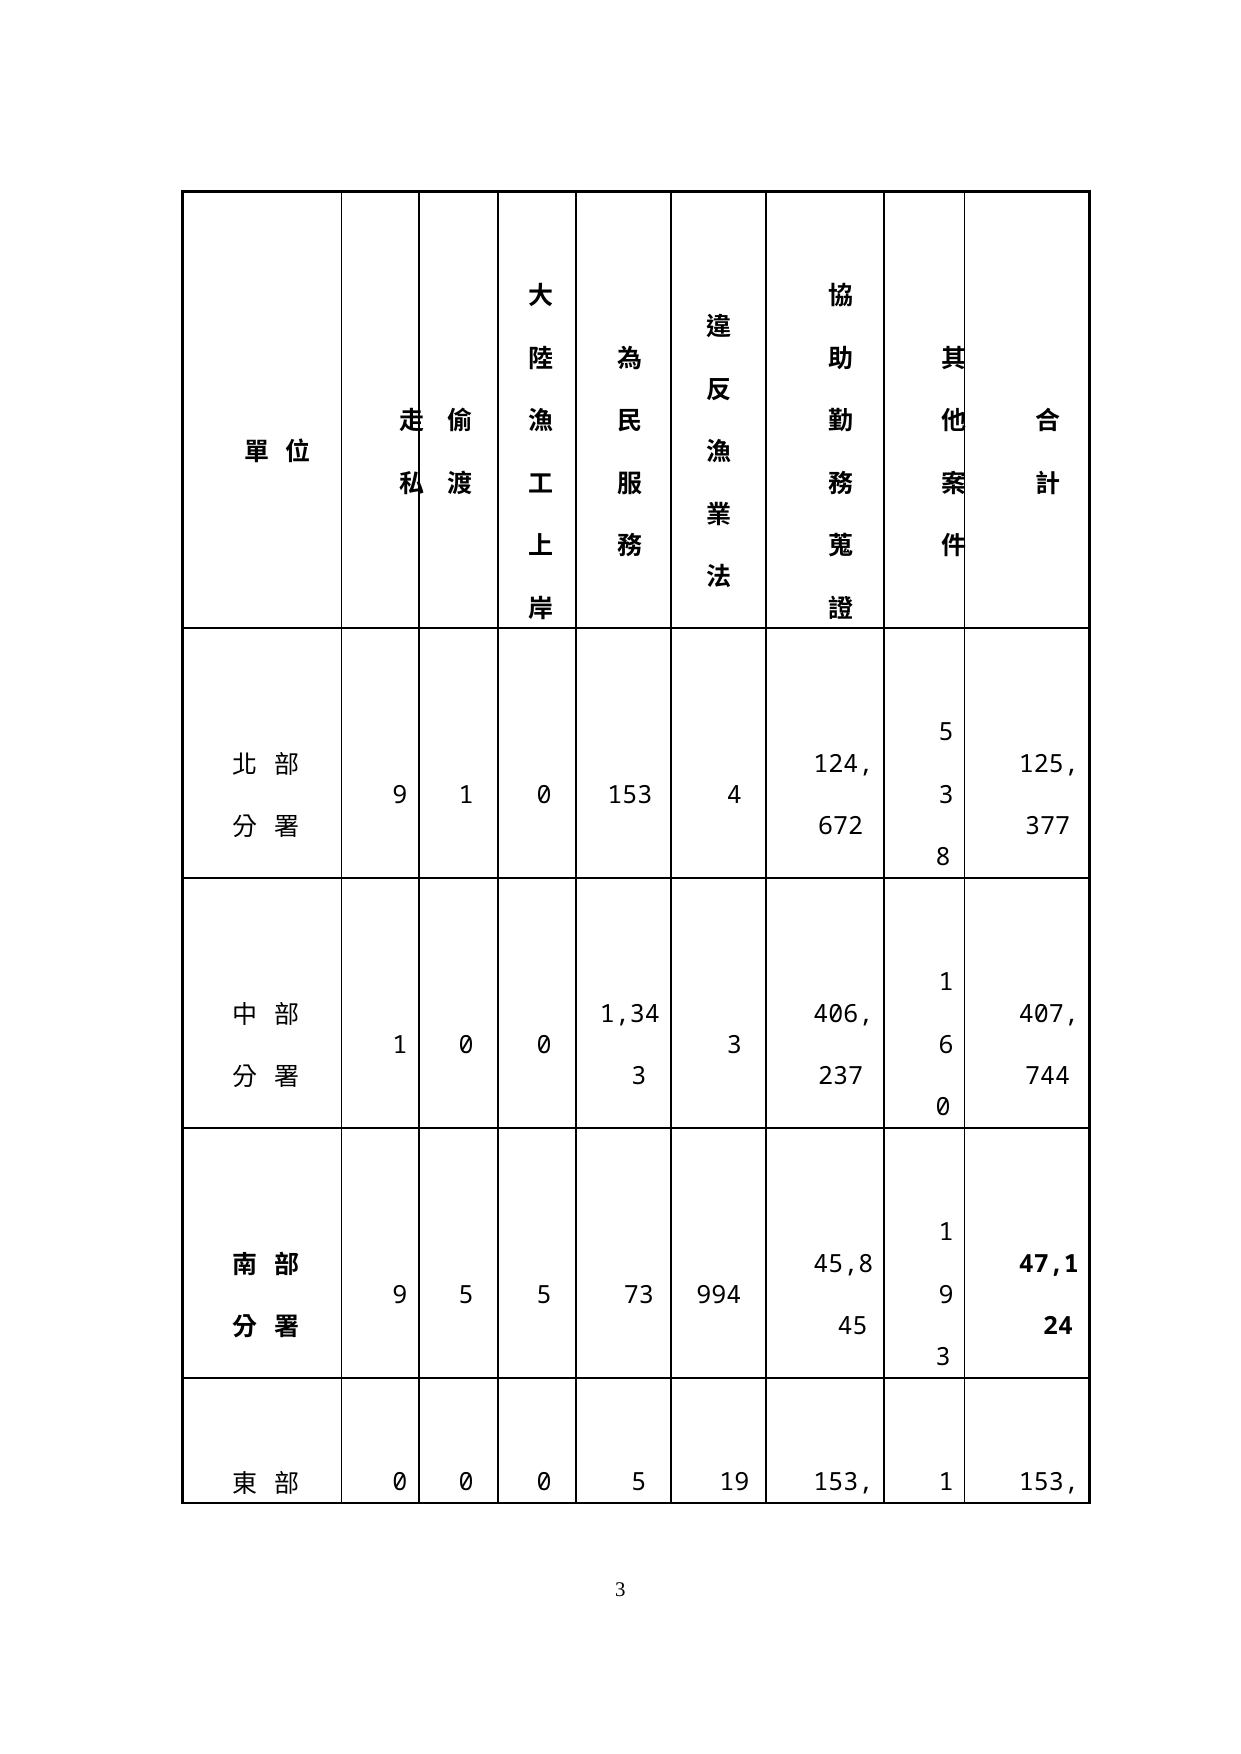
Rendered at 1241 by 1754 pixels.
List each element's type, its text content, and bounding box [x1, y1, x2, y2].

table_cell 19 [672, 1379, 765, 1502]
table_cell 9 [342, 1129, 418, 1377]
table_cell 407,744 [965, 879, 1088, 1127]
table_header 走私 [342, 193, 418, 627]
table_cell 9 [342, 629, 418, 877]
table_cell 0 [342, 1379, 418, 1502]
table_cell 193 [885, 1129, 964, 1377]
table_cell 124,672 [767, 629, 883, 877]
table_cell 東部 [184, 1379, 341, 1502]
table_header 合計 [965, 193, 1088, 627]
table_cell 5 [577, 1379, 670, 1502]
table_cell 153 [577, 629, 670, 877]
table_cell 0 [420, 1379, 497, 1502]
table_cell 0 [420, 879, 497, 1127]
table_header 單位 [184, 193, 341, 627]
table_cell 160 [885, 879, 964, 1127]
table_cell 47,124 [965, 1129, 1088, 1377]
table_cell 北部分署 [184, 629, 341, 877]
table_cell 153, [767, 1379, 883, 1502]
table_cell 1,343 [577, 879, 670, 1127]
table_cell 5 [499, 1129, 575, 1377]
table_cell 1 [342, 879, 418, 1127]
table_cell 0 [499, 629, 575, 877]
table_cell 3 [672, 879, 765, 1127]
table_cell 538 [885, 629, 964, 877]
table_cell 45,845 [767, 1129, 883, 1377]
table_cell 125,377 [965, 629, 1088, 877]
table_cell 1 [885, 1379, 964, 1502]
table_header 協助勤務蒐證 [767, 193, 883, 627]
table_cell 153, [965, 1379, 1088, 1502]
table_cell 1 [420, 629, 497, 877]
table_cell 中部分署 [184, 879, 341, 1127]
table_header 為民 服務 [577, 193, 670, 627]
table_cell 0 [499, 879, 575, 1127]
table_header 偷渡 [420, 193, 497, 627]
table_header 大陸漁工上岸 [499, 193, 575, 627]
table_header 其他案件 [885, 193, 964, 627]
table_cell 0 [499, 1379, 575, 1502]
table_cell 994 [672, 1129, 765, 1377]
table_cell 406,237 [767, 879, 883, 1127]
table_cell 4 [672, 629, 765, 877]
table_header 違反漁業法 [672, 193, 765, 627]
table_cell 5 [420, 1129, 497, 1377]
table_cell 南部分署 [184, 1129, 341, 1377]
table_cell 73 [577, 1129, 670, 1377]
